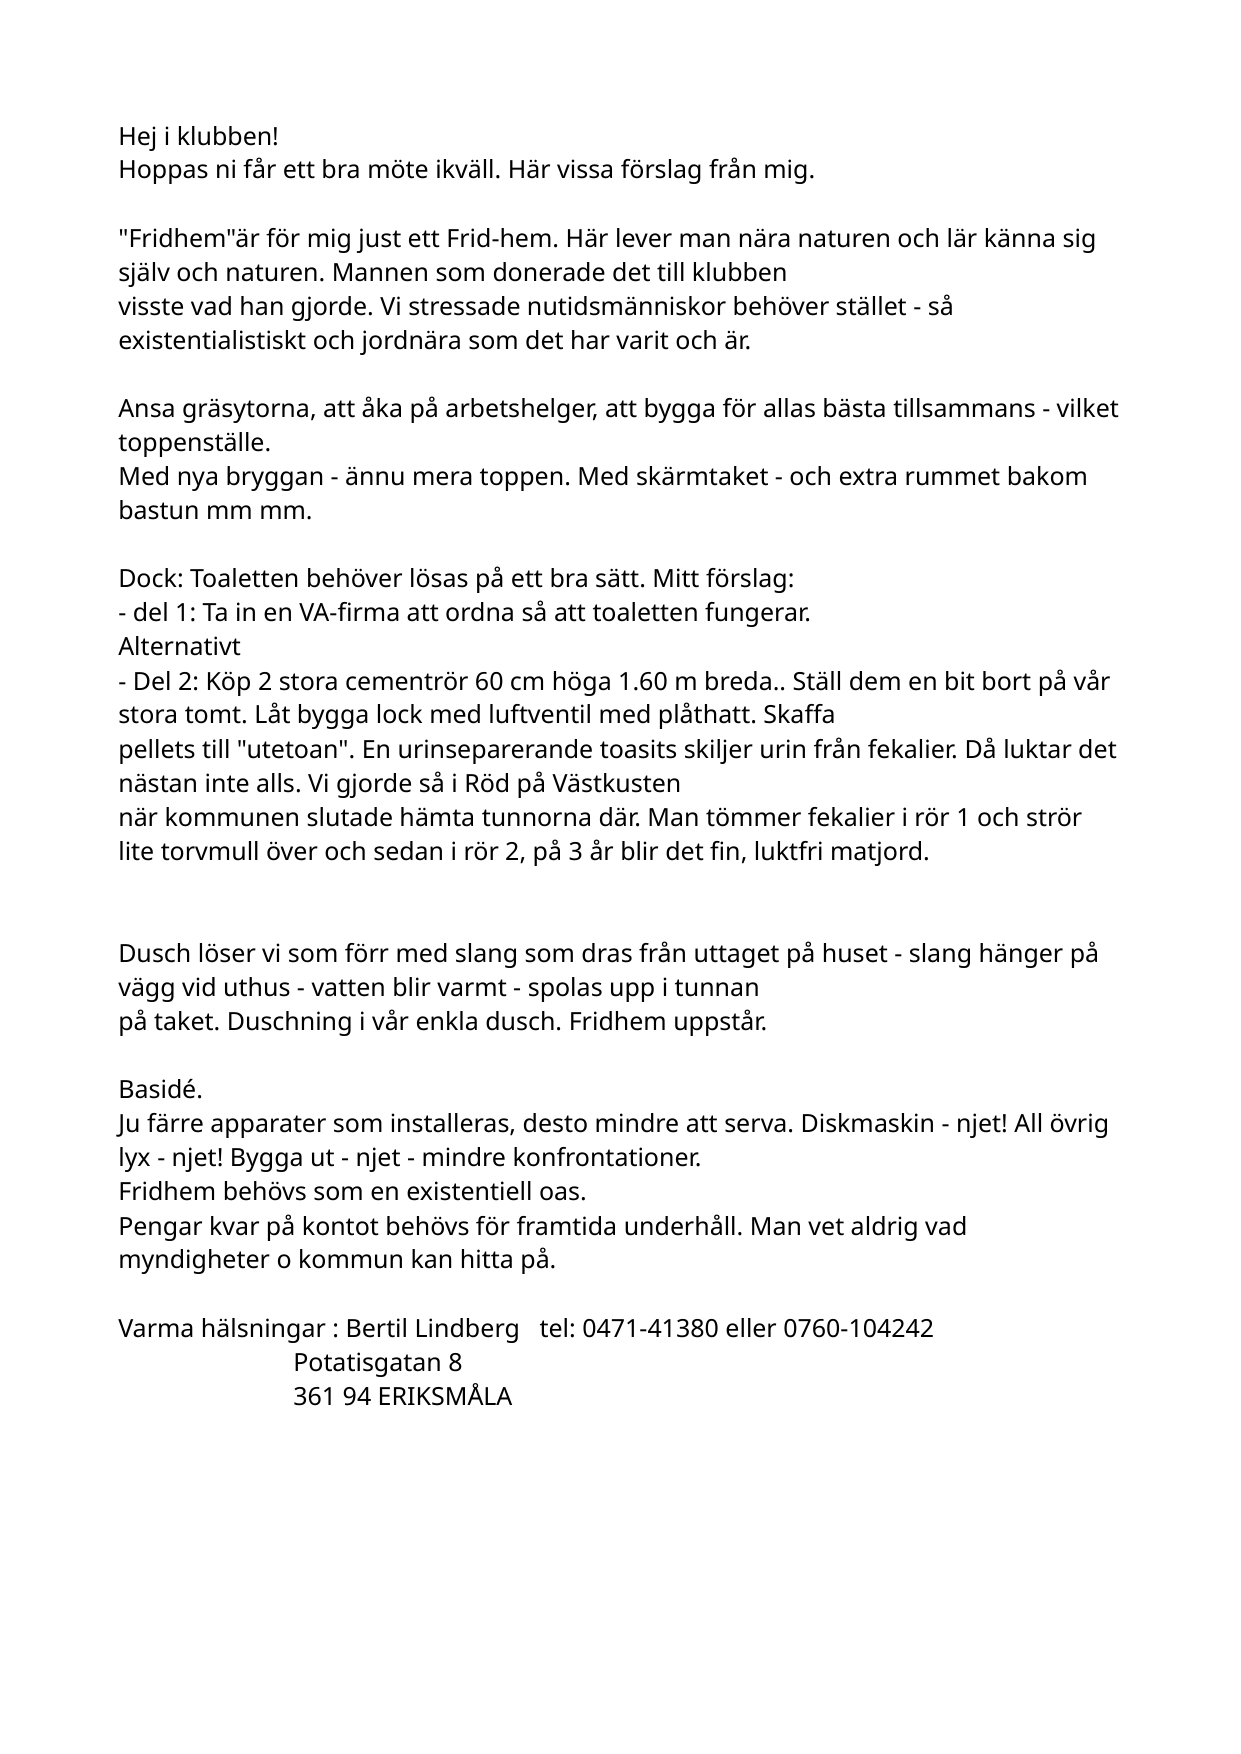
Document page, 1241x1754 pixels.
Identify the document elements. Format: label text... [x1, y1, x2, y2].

text Ju färre apparater som installeras, desto mindre att serva. Diskmaskin - njet! All övrig lyx - njet! Bygga ut - njet - mindre konfrontationer. [118, 1106, 1122, 1174]
text Alternativt [118, 629, 1122, 663]
text visste vad han gjorde. Vi stressade nutidsmänniskor behöver stället - så existentialistiskt och jordnära som det har varit och är. [118, 288, 1122, 357]
text Basidé. [118, 1072, 1122, 1106]
text Med nya bryggan - ännu mera toppen. Med skärmtaket - och extra rummet bakom bastun mm mm. [118, 459, 1122, 527]
text Pengar kvar på kontot behövs för framtida underhåll. Man vet aldrig vad myndigheter o kommun kan hitta på. [118, 1208, 1122, 1276]
text på taket. Duschning i vår enkla dusch. Fridhem uppstår. [118, 1004, 1122, 1038]
text pellets till "utetoan". En urinseparerande toasits skiljer urin från fekalier. Då luktar det nästan inte alls. Vi gjorde så i Röd på Västkusten [118, 731, 1122, 799]
text Hej i klubben! [118, 118, 1122, 152]
text Hoppas ni får ett bra möte ikväll. Här vissa förslag från mig. [118, 152, 1122, 186]
text "Fridhem"är för mig just ett Frid-hem. Här lever man nära naturen och lär känna sig själv och naturen. Mannen som donerade det till klubben [118, 220, 1122, 288]
text Potatisgatan 8 [118, 1344, 1122, 1378]
text Varma hälsningar : Bertil Lindberg tel: 0471-41380 eller 0760-104242 [118, 1310, 1122, 1344]
text 361 94 ERIKSMÅLA [118, 1378, 1122, 1412]
text Dock: Toaletten behöver lösas på ett bra sätt. Mitt förslag: [118, 561, 1122, 595]
text - Del 2: Köp 2 stora cementrör 60 cm höga 1.60 m breda.. Ställ dem en bit bort på vår stora tomt. Låt bygga lock med luftventil med plåthatt. Skaffa [118, 663, 1122, 731]
text Dusch löser vi som förr med slang som dras från uttaget på huset - slang hänger på vägg vid uthus - vatten blir varmt - spolas upp i tunnan [118, 936, 1122, 1004]
text Ansa gräsytorna, att åka på arbetshelger, att bygga för allas bästa tillsammans - vilket toppenställe. [118, 391, 1122, 459]
text när kommunen slutade hämta tunnorna där. Man tömmer fekalier i rör 1 och strör lite torvmull över och sedan i rör 2, på 3 år blir det fin, luktfri matjord. [118, 799, 1122, 867]
text Fridhem behövs som en existentiell oas. [118, 1174, 1122, 1208]
text - del 1: Ta in en VA-firma att ordna så att toaletten fungerar. [118, 595, 1122, 629]
